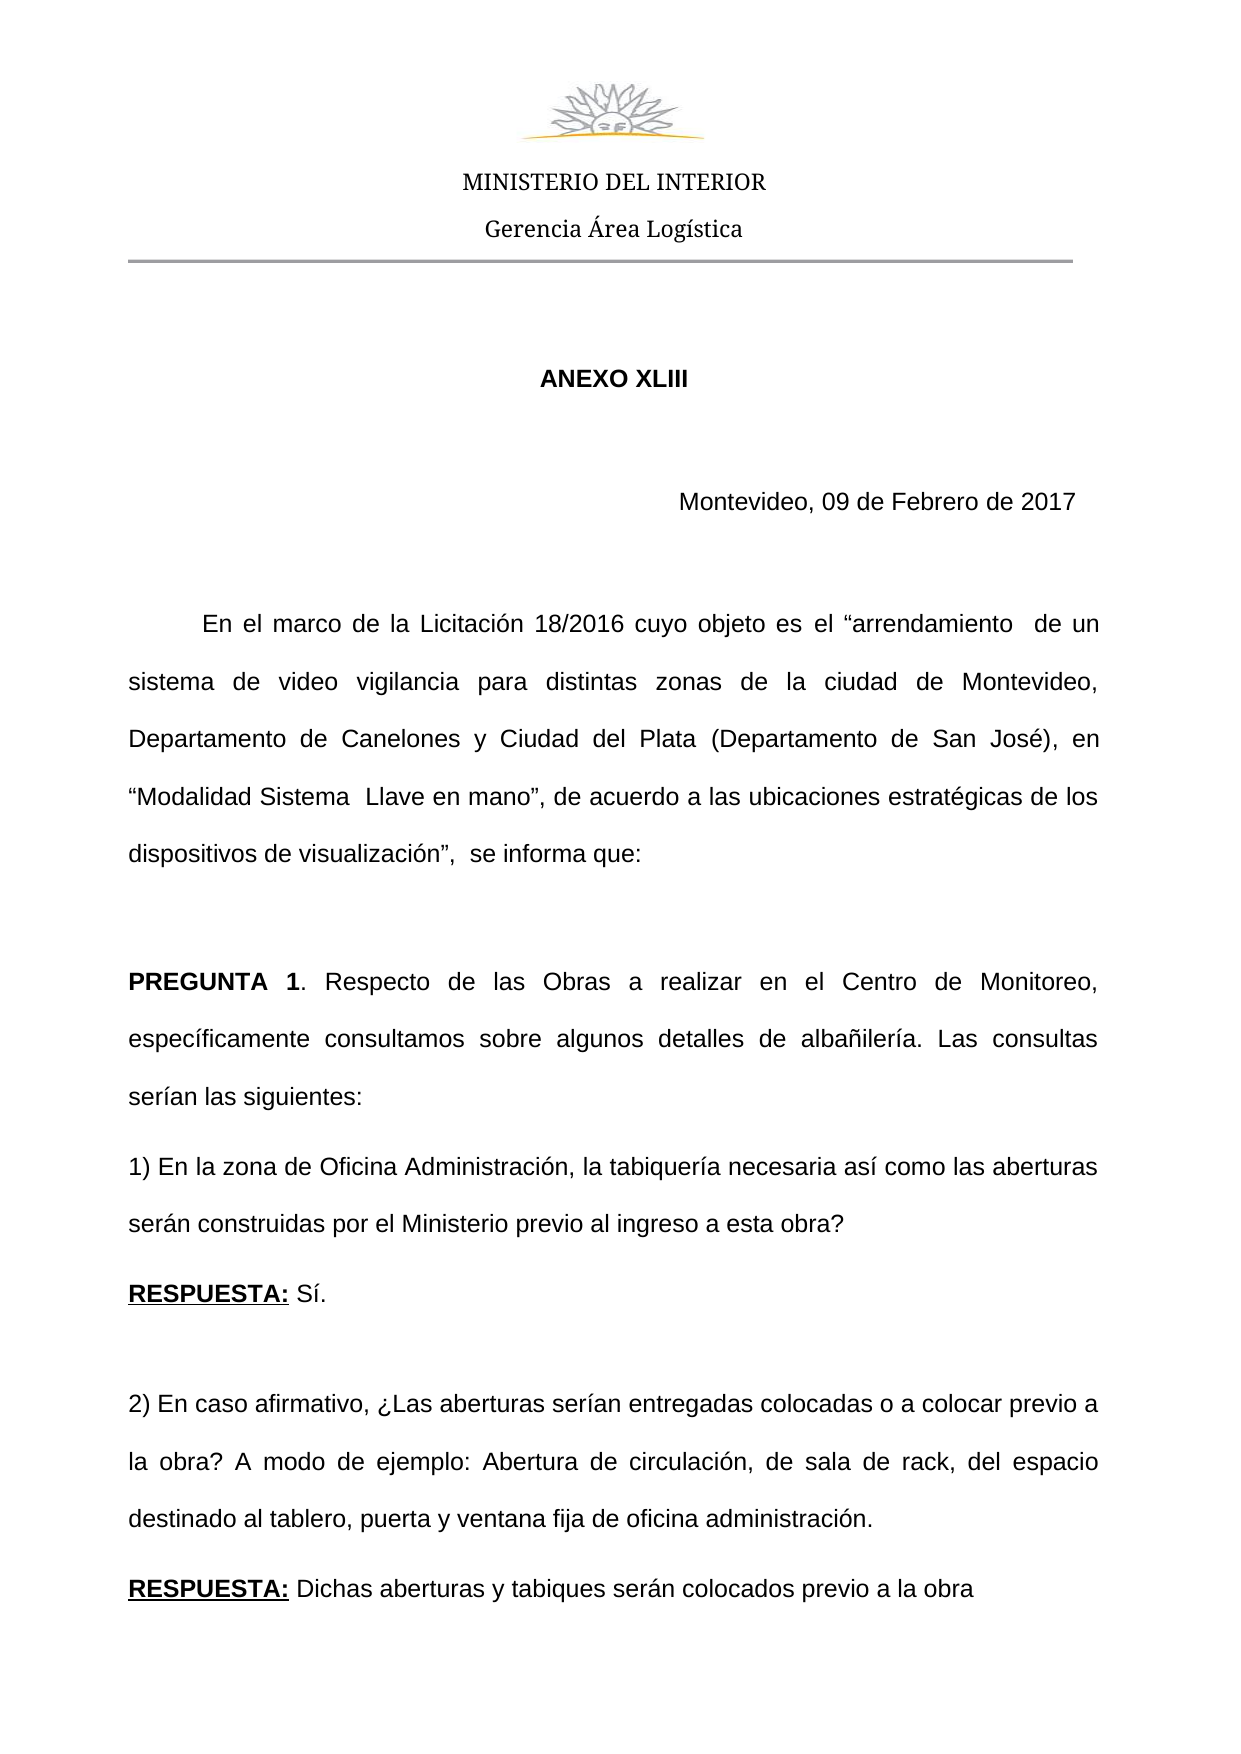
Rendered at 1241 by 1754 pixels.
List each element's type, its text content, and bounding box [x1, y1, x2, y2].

text Montevideo, 09 de Febrero de 2017 [169, 487, 1076, 515]
text RESPUESTA: Sí. [128, 1279, 1100, 1308]
text En el marco de la Licitación 18/2016 cuyo objeto es el “arrendamiento de un sistema de video vigilancia para distintas zonas de la ciudad de Montevideo, Departamento de Canelones y Ciudad del Plata (Departamento de San José), en “Modalidad Sistema Llave en mano”, de acuerdo a las ubicaciones estratégicas de los dispositivos de visualización”, se informa que: [128, 609, 1100, 868]
picture [516, 81, 712, 143]
text 1) En la zona de Oficina Administración, la tabiquería necesaria así como las aberturas serán construidas por el Ministerio previo al ingreso a esta obra? [128, 1152, 1100, 1238]
text RESPUESTA: Dichas aberturas y tabiques serán colocados previo a la obra [128, 1574, 1100, 1603]
text 2) En caso afirmativo, ¿Las aberturas serían entregadas colocadas o a colocar previo a la obra? A modo de ejemplo: Abertura de circulación, de sala de rack, del espacio destinado al tablero, puerta y ventana fija de oficina administración. [128, 1389, 1100, 1533]
text ANEXO XLIII [169, 364, 1076, 393]
text MINISTERIO DEL INTERIOR [128, 166, 1100, 197]
text PREGUNTA 1. Respecto de las Obras a realizar en el Centro de Monitoreo, específicamente consultamos sobre algunos detalles de albañilería. Las consultas serían las siguientes: [128, 967, 1100, 1110]
text Gerencia Área Logística [128, 213, 1100, 244]
